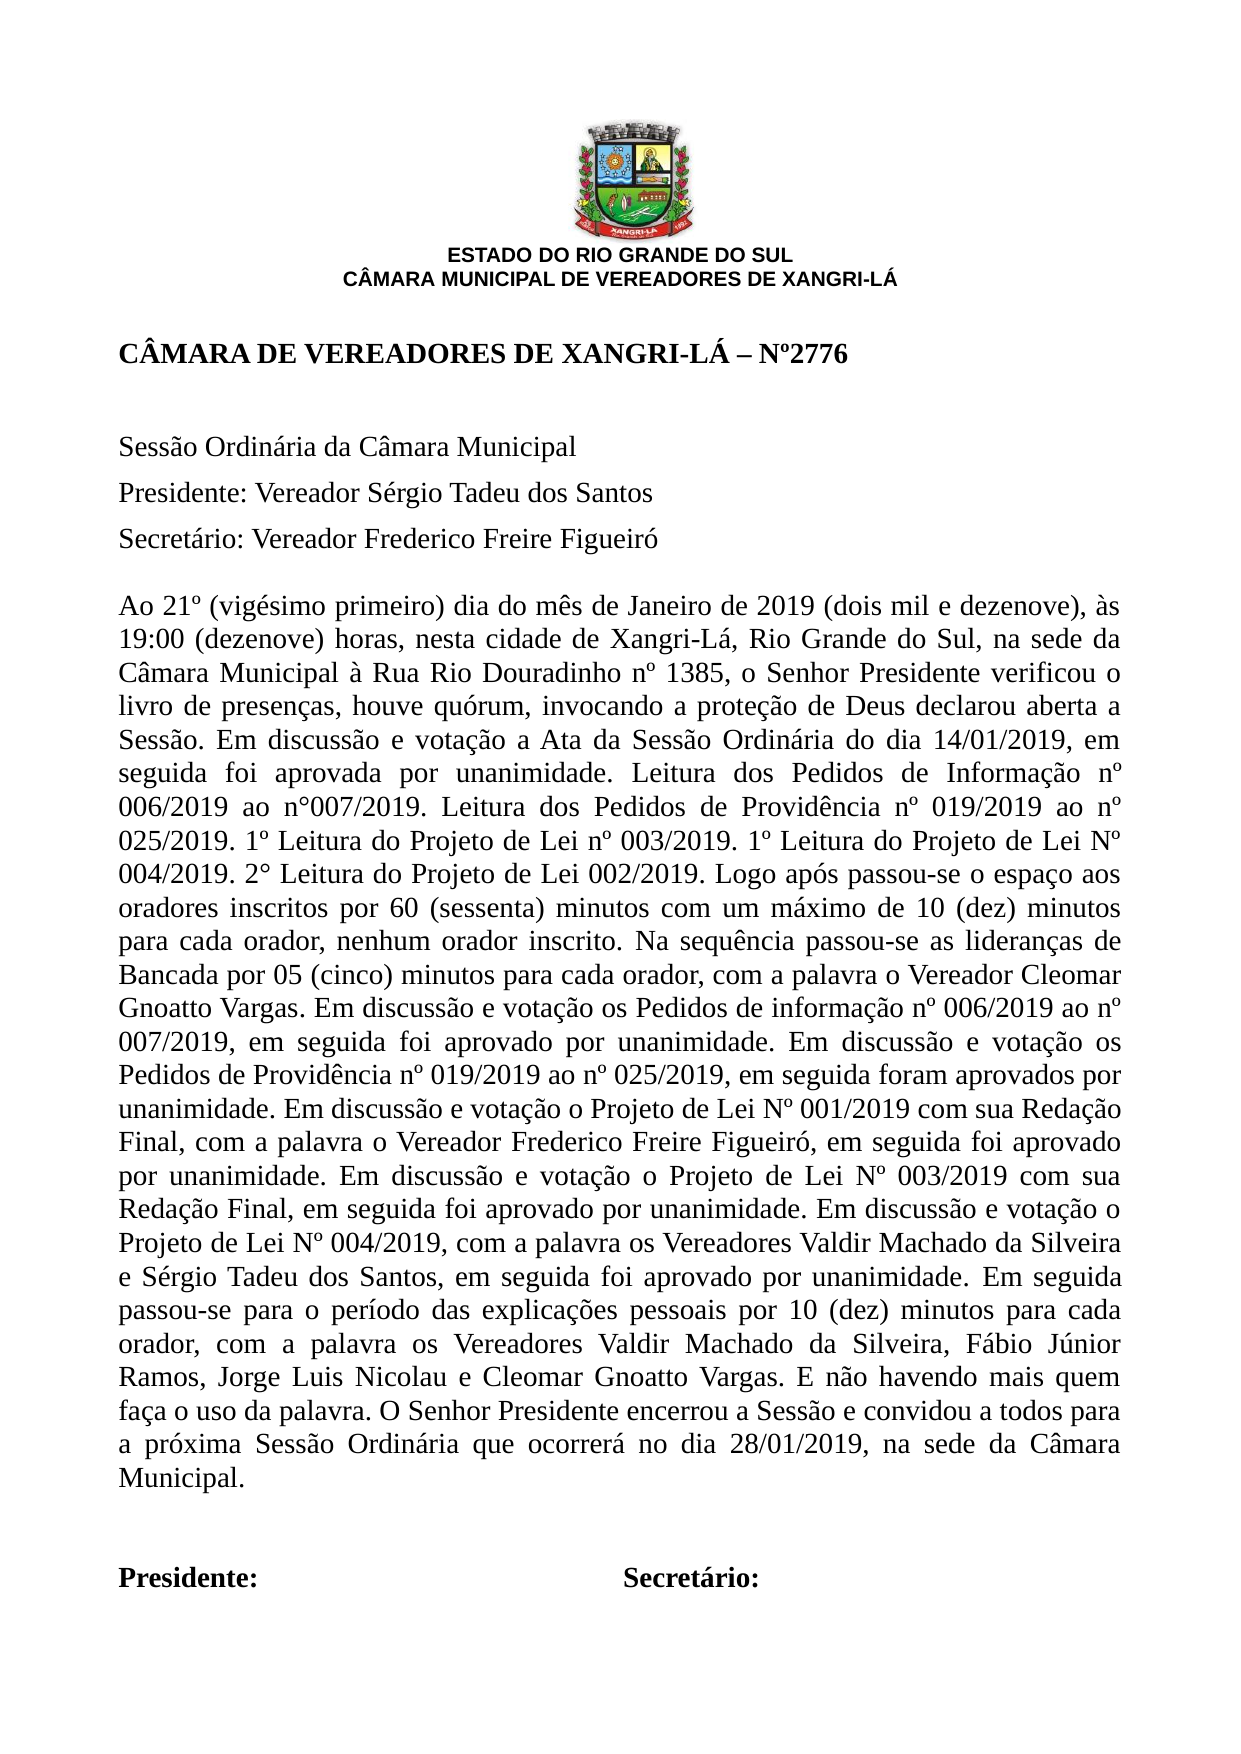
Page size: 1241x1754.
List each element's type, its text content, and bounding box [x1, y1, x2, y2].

text Presidente: Secretário: [118, 1561, 1122, 1594]
text CÂMARA DE VEREADORES DE XANGRI-LÁ – Nº2776 [118, 337, 1122, 370]
text Secretário: Vereador Frederico Freire Figueiró [118, 521, 1122, 554]
text Ao 21º (vigésimo primeiro) dia do mês de Janeiro de 2019 (dois mil e dezenove), às 19:00 (dezenove) horas, nesta cidade de Xangri-Lá, Rio Grande do Sul, na sede da Câmara Municipal à Rua Rio Douradinho nº 1385, o Senhor Presidente verificou o livro de presenças, houve quórum, invocando a proteção de Deus declarou aberta a Sessão. Em discussão e votação a Ata da Sessão Ordinária do dia 14/01/2019, em seguida foi aprovada por unanimidade. Leitura dos Pedidos de Informação nº 006/2019 ao n°007/2019. Leitura dos Pedidos de Providência nº 019/2019 ao nº 025/2019. 1º Leitura do Projeto de Lei nº 003/2019. 1º Leitura do Projeto de Lei Nº 004/2019. 2° Leitura do Projeto de Lei 002/2019. Logo após passou-se o espaço aos oradores inscritos por 60 (sessenta) minutos com um máximo de 10 (dez) minutos para cada orador, nenhum orador inscrito. Na sequência passou-se as lideranças de Bancada por 05 (cinco) minutos para cada orador, com a palavra o Vereador Cleomar Gnoatto Vargas. Em discussão e votação os Pedidos de informação nº 006/2019 ao nº 007/2019, em seguida foi aprovado por unanimidade. Em discussão e votação os Pedidos de Providência nº 019/2019 ao nº 025/2019, em seguida foram aprovados por unanimidade. Em discussão e votação o Projeto de Lei Nº 001/2019 com sua Redação Final, com a palavra o Vereador Frederico Freire Figueiró, em seguida foi aprovado por unanimidade. Em discussão e votação o Projeto de Lei Nº 003/2019 com sua Redação Final, em seguida foi aprovado por unanimidade. Em discussão e votação o Projeto de Lei Nº 004/2019, com a palavra os Vereadores Valdir Machado da Silveira e Sérgio Tadeu dos Santos, em seguida foi aprovado por unanimidade. Em seguida passou-se para o período das explicações pessoais por 10 (dez) minutos para cada orador, com a palavra os Vereadores Valdir Machado da Silveira, Fábio Júnior Ramos, Jorge Luis Nicolau e Cleomar Gnoatto Vargas. E não havendo mais quem faça o uso da palavra. O Senhor Presidente encerrou a Sessão e convidou a todos para a próxima Sessão Ordinária que ocorrerá no dia 28/01/2019, na sede da Câmara Municipal. [118, 588, 1122, 1493]
text Sessão Ordinária da Câmara Municipal [118, 429, 1122, 462]
text CÂMARA MUNICIPAL DE VEREADORES DE XANGRI-LÁ [118, 267, 1122, 291]
picture [568, 119, 699, 244]
text Presidente: Vereador Sérgio Tadeu dos Santos [118, 475, 1122, 508]
text ESTADO DO RIO GRANDE DO SUL [118, 243, 1122, 267]
